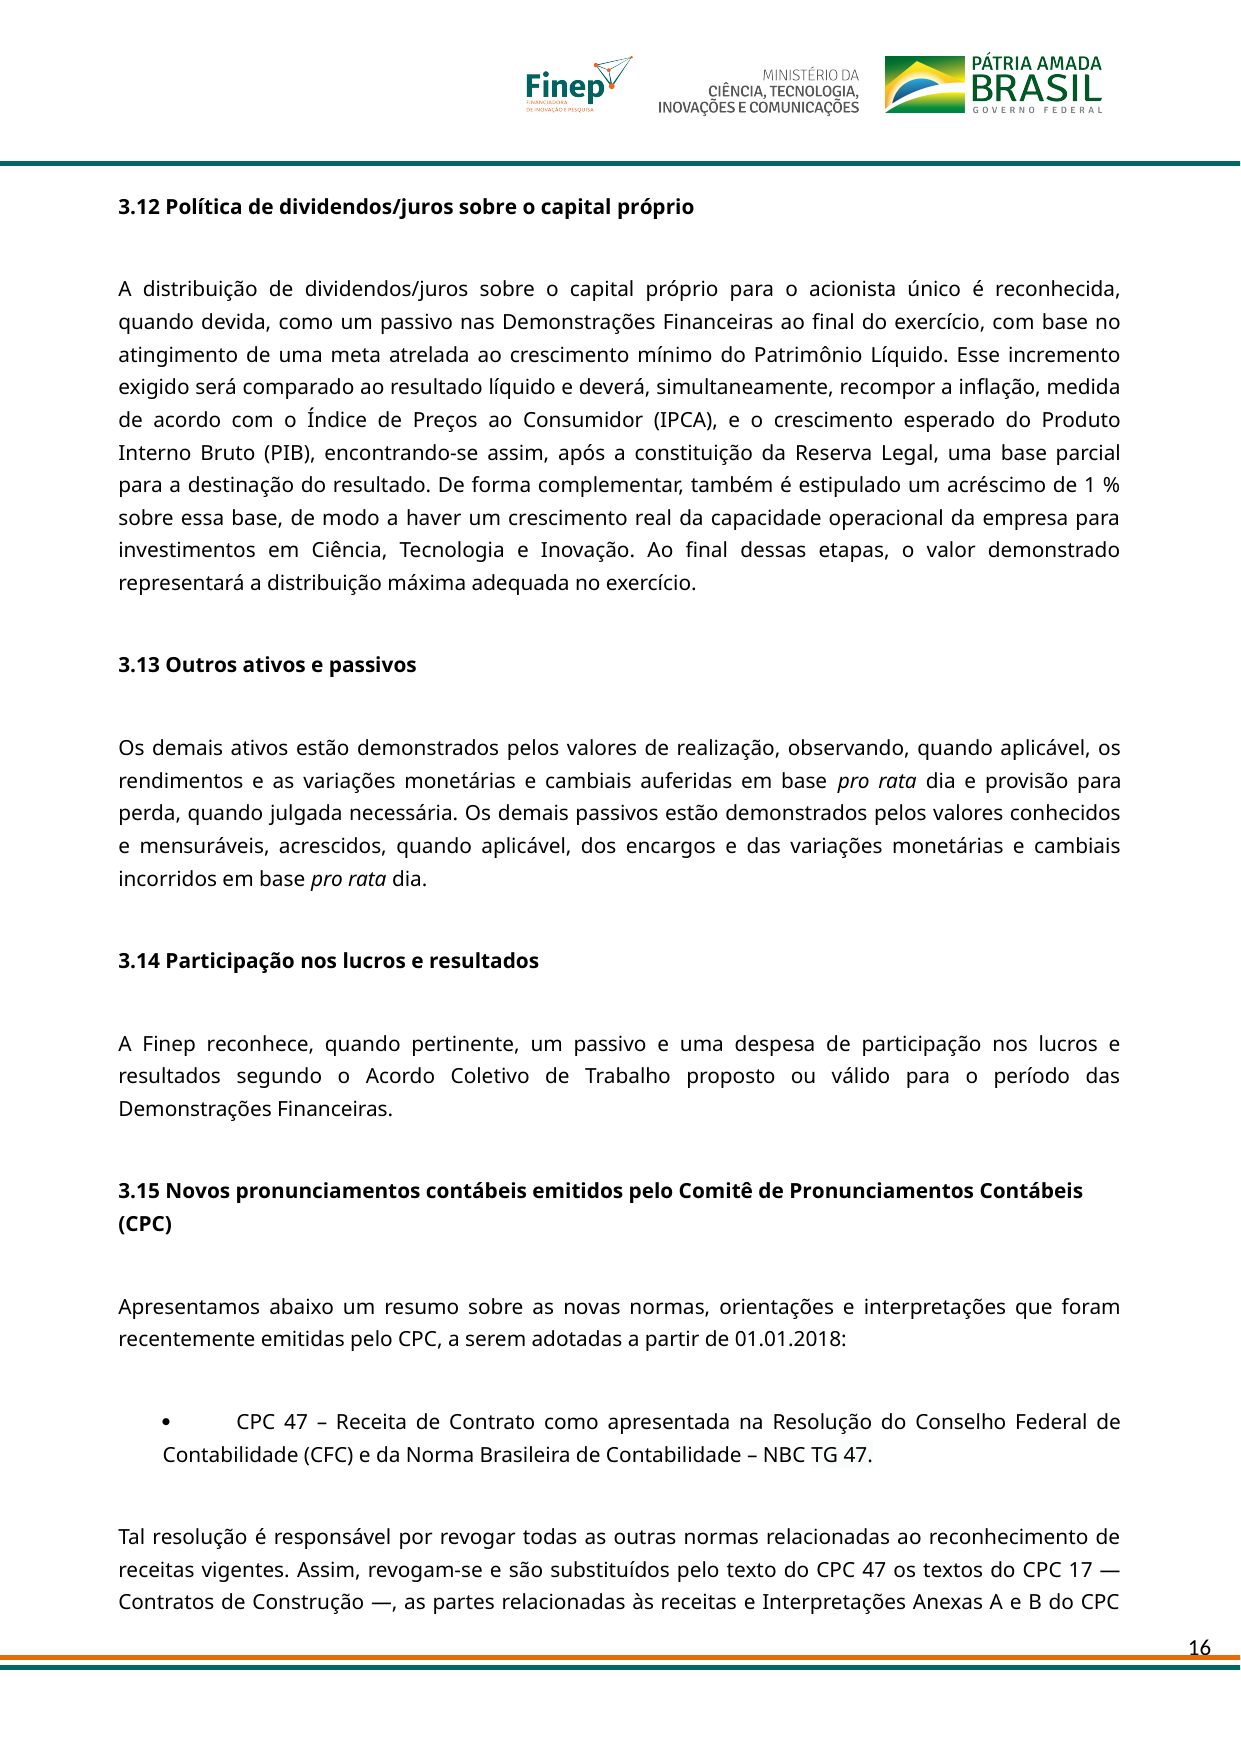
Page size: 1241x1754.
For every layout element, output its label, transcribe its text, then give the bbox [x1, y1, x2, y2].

subtitle 3.14 Participação nos lucros e resultados [118, 946, 1122, 975]
subtitle 3.13 Outros ativos e passivos [118, 651, 1122, 679]
text Apresentamos abaixo um resumo sobre as novas normas, orientações e interpretações que foram recentemente emitidas pelo CPC, a serem adotadas a partir de 01.01.2018: [118, 1292, 1122, 1353]
text A distribuição de dividendos/juros sobre o capital próprio para o acionista único é reconhecida, quando devida, como um passivo nas Demonstrações Financeiras ao final do exercício, com base no atingimento de uma meta atrelada ao crescimento mínimo do Patrimônio Líquido. Esse incremento exigido será comparado ao resultado líquido e deverá, simultaneamente, recompor a inflação, medida de acordo com o Índice de Preços ao Consumidor (IPCA), e o crescimento esperado do Produto Interno Bruto (PIB), encontrando-se assim, após a constituição da Reserva Legal, uma base parcial para a destinação do resultado. De forma complementar, também é estipulado um acréscimo de 1 % sobre essa base, de modo a haver um crescimento real da capacidade operacional da empresa para investimentos em Ciência, Tecnologia e Inovação. Ao final dessas etapas, o valor demonstrado representará a distribuição máxima adequada no exercício. [118, 274, 1122, 596]
subtitle 3.15 Novos pronunciamentos contábeis emitidos pelo Comitê de Pronunciamentos Contábeis (CPC) [118, 1177, 1122, 1238]
list CPC 47 – Receita de Contrato como apresentada na Resolução do Conselho Federal de Contabilidade (CFC) e da Norma Brasileira de Contabilidade – NBC TG 47. [162, 1407, 1122, 1468]
text A Finep reconhece, quando pertinente, um passivo e uma despesa de participação nos lucros e resultados segundo o Acordo Coletivo de Trabalho proposto ou válido para o período das Demonstrações Financeiras. [118, 1029, 1122, 1122]
text Os demais ativos estão demonstrados pelos valores de realização, observando, quando aplicável, os rendimentos e as variações monetárias e cambiais auferidas em base pro rata dia e provisão para perda, quando julgada necessária. Os demais passivos estão demonstrados pelos valores conhecidos e mensuráveis, acrescidos, quando aplicável, dos encargos e das variações monetárias e cambiais incorridos em base pro rata dia. [118, 733, 1122, 892]
subtitle 3.12 Política de dividendos/juros sobre o capital próprio [118, 192, 1122, 220]
text Tal resolução é responsável por revogar todas as outras normas relacionadas ao reconhecimento de receitas vigentes. Assim, revogam-se e são substituídos pelo texto do CPC 47 os textos do CPC 17 — Contratos de Construção —, as partes relacionadas às receitas e Interpretações Anexas A e B do CPC [118, 1522, 1122, 1616]
